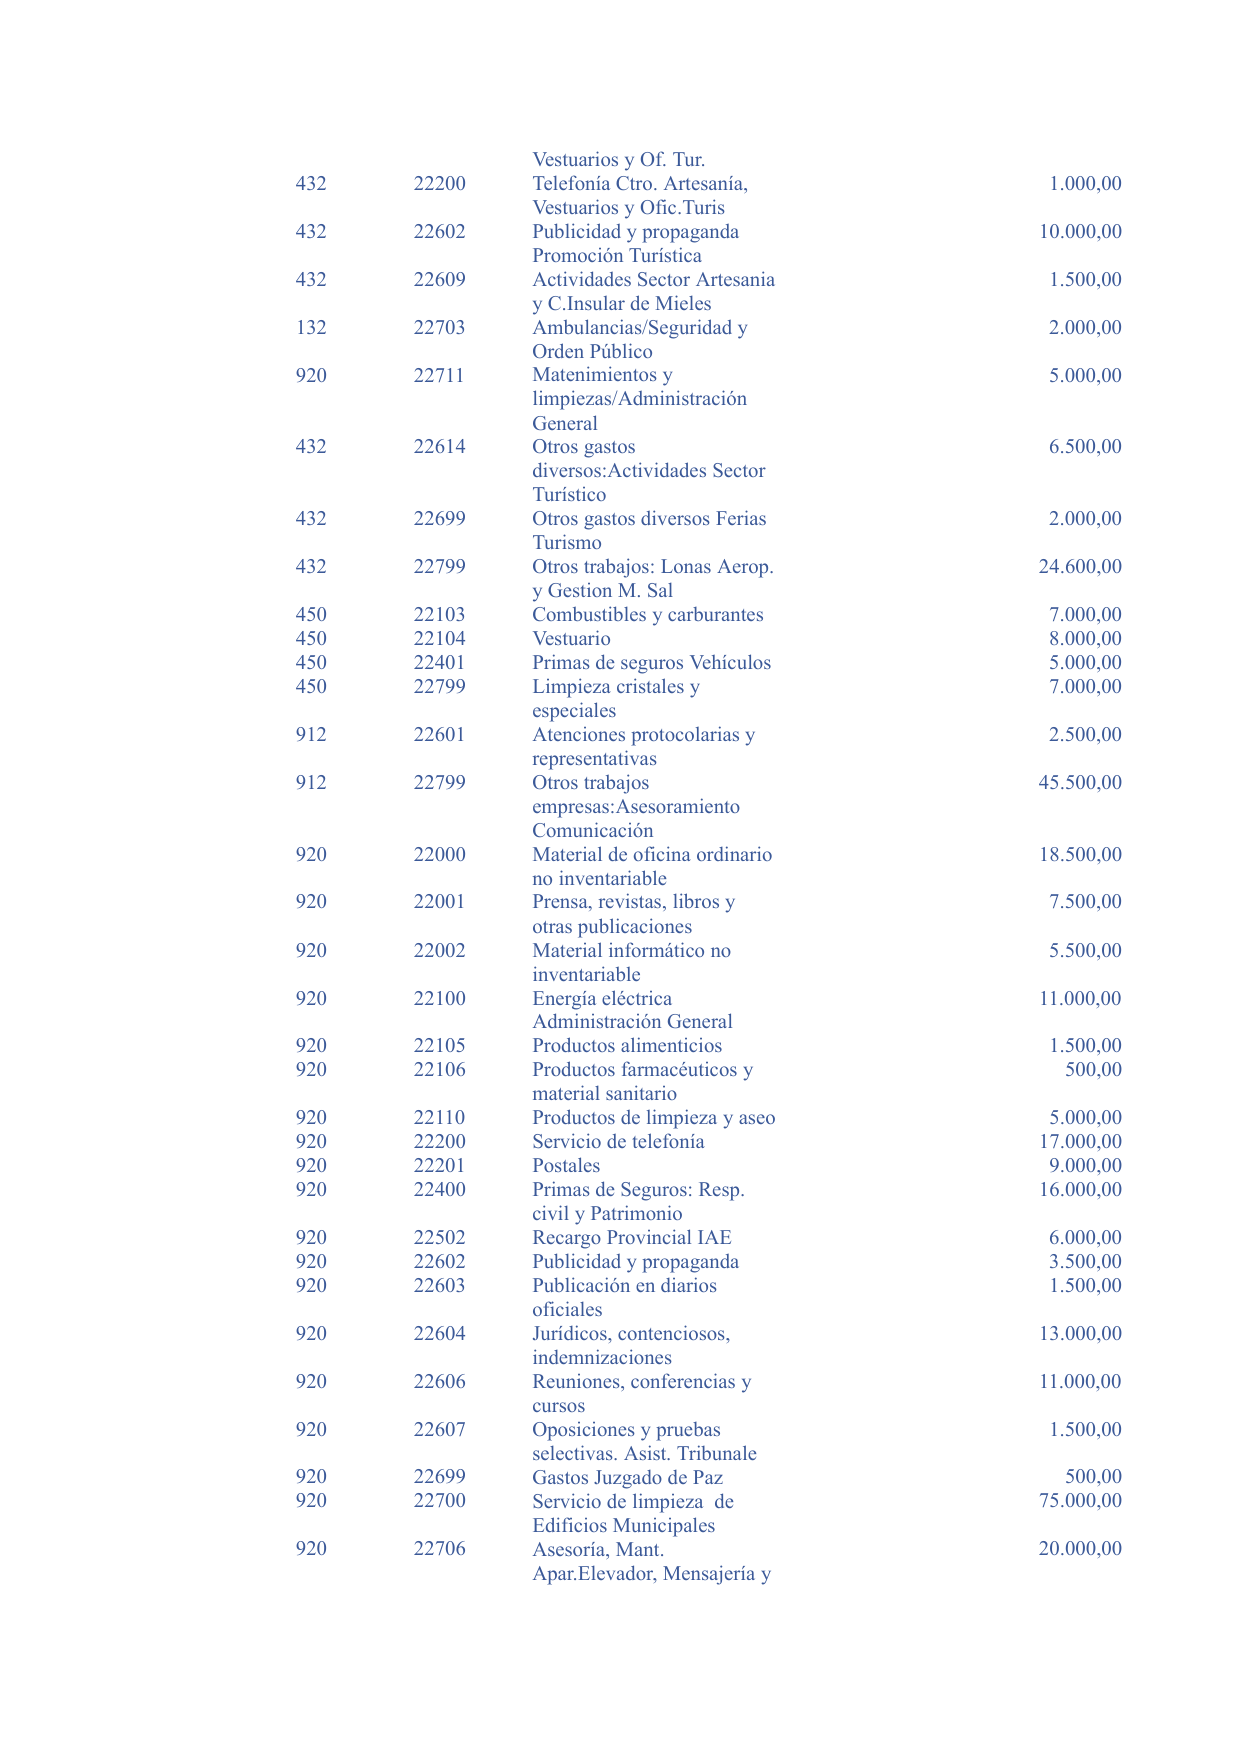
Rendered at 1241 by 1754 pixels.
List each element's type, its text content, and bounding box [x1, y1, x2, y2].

text 7.000,00 [1049, 603, 1147, 626]
text 500,00 [1065, 1058, 1147, 1081]
text 9 [296, 1034, 306, 1057]
text 20 [306, 1537, 352, 1561]
text 13.000,00 [1039, 1322, 1147, 1345]
text Productos alimenticios [532, 1034, 778, 1057]
text 9 [296, 723, 306, 746]
text 9 [296, 1130, 306, 1153]
text 22799 [414, 771, 491, 794]
text material sanitario [532, 1082, 778, 1105]
text 22609 [414, 268, 491, 291]
text 5.500,00 [1049, 939, 1147, 962]
text 4 [296, 172, 306, 195]
text Actividades Sector Artesania [532, 268, 800, 291]
text 20 [306, 1130, 352, 1153]
text 9 [296, 1058, 306, 1081]
text Ambulancias/Seguridad y [532, 316, 800, 339]
text 6.500,00 [1049, 436, 1147, 458]
text 22601 [414, 723, 491, 746]
text 45.500,00 [1039, 771, 1147, 794]
text Prensa, revistas, libros y [532, 891, 797, 914]
text Energía eléctrica [532, 987, 697, 1009]
text 20 [306, 1034, 352, 1057]
text 22602 [414, 220, 491, 243]
text 5.000,00 [1049, 651, 1147, 674]
text 50 [306, 675, 352, 698]
text Oposiciones y pruebas [532, 1418, 783, 1441]
text 4 [296, 507, 306, 530]
text 8.000,00 [1049, 627, 1147, 650]
text 9 [296, 1322, 306, 1345]
text Atenciones protocolarias y [532, 723, 780, 746]
text 22106 [414, 1058, 491, 1081]
text 22703 [414, 316, 491, 339]
text 11.000,00 [1039, 1370, 1147, 1393]
text 4 [296, 675, 306, 698]
text Jurídicos, contenciosos, [532, 1322, 783, 1345]
text 32 [306, 436, 352, 458]
text 20 [306, 1226, 352, 1249]
text 22001 [414, 891, 491, 914]
text 9 [296, 1466, 306, 1488]
text Asesoría, Mant. [532, 1538, 783, 1561]
text 16.000,00 [1039, 1178, 1147, 1201]
text 22614 [414, 436, 491, 458]
text 32 [306, 172, 352, 195]
text 50 [306, 603, 352, 626]
text 22400 [414, 1178, 491, 1201]
text 1.000,00 [1049, 172, 1147, 195]
text Gastos Juzgado de Paz [532, 1466, 783, 1489]
text Postales [532, 1154, 799, 1177]
text 22607 [414, 1418, 491, 1441]
text 4 [296, 220, 306, 243]
text Servicio de telefonía [532, 1130, 799, 1153]
text General [532, 412, 772, 434]
text Material informático no [532, 939, 797, 962]
text 24.600,00 [1039, 555, 1147, 578]
text Combustibles y carburantes [532, 603, 798, 626]
text 20 [306, 1106, 352, 1129]
text Vestuario [532, 627, 798, 650]
text Vestuarios y Of. Tur. [532, 148, 800, 171]
text y Gestion M. Sal [532, 579, 799, 602]
text 22103 [414, 603, 491, 626]
text 22502 [414, 1226, 491, 1249]
text 4 [296, 603, 306, 626]
text 20 [306, 1274, 352, 1297]
text Material de oficina ordinario [532, 843, 797, 866]
text 7.000,00 [1049, 675, 1147, 698]
text 5.000,00 [1049, 364, 1147, 387]
text Productos farmacéuticos y [532, 1058, 778, 1081]
text selectivas. Asist. Tribunale [532, 1442, 783, 1465]
text Otros trabajos: Lonas Aerop. [532, 555, 799, 578]
text no inventariable [532, 867, 797, 890]
text 22201 [414, 1154, 491, 1177]
text 5.000,00 [1049, 1106, 1147, 1129]
text 22699 [414, 1466, 491, 1488]
text Primas de Seguros: Resp. [532, 1178, 799, 1201]
text Promoción Turística [532, 244, 800, 267]
text 7.500,00 [1049, 891, 1147, 914]
text empresas:Asesoramiento [532, 795, 765, 818]
text 22105 [414, 1034, 491, 1057]
text 6.000,00 [1049, 1226, 1147, 1249]
text 32 [306, 316, 352, 339]
text 22100 [414, 987, 491, 1010]
text Comunicación [532, 819, 765, 842]
text 50 [306, 651, 352, 674]
text Otros gastos [532, 436, 660, 458]
text 3.500,00 [1049, 1250, 1147, 1273]
text representativas [532, 747, 780, 770]
text 22799 [414, 555, 491, 578]
text 22700 [414, 1489, 491, 1513]
text 2.500,00 [1049, 723, 1147, 746]
text Vestuarios y Ofic.Turis [532, 196, 800, 219]
text 4 [296, 436, 306, 458]
text 1 [296, 316, 306, 339]
text Turístico [532, 483, 790, 506]
text Publicidad y propaganda [532, 220, 800, 243]
text 9 [296, 1178, 306, 1201]
text 22711 [414, 364, 491, 387]
text 9 [296, 1418, 306, 1441]
text civil y Patrimonio [532, 1202, 799, 1225]
text 1.500,00 [1049, 1274, 1147, 1297]
text 9 [296, 939, 306, 962]
text 20 [306, 891, 352, 914]
text 22401 [414, 651, 491, 674]
text 10.000,00 [1039, 220, 1147, 243]
text Matenimientos y [532, 363, 698, 387]
text 2.000,00 [1049, 507, 1147, 530]
text 12 [306, 723, 352, 746]
text 1.500,00 [1049, 1034, 1147, 1057]
text limpiezas/Administración [532, 387, 772, 411]
text y C.Insular de Mieles [532, 292, 800, 315]
text 20 [306, 1250, 352, 1273]
text 20 [306, 1178, 352, 1201]
text 9 [296, 1154, 306, 1177]
text oficiales [532, 1298, 764, 1321]
text Productos de limpieza y aseo [532, 1106, 799, 1129]
text 4 [296, 268, 306, 291]
text inventariable [532, 963, 797, 986]
text Limpieza cristales y [532, 675, 798, 698]
text 20 [306, 1489, 352, 1513]
text Recargo Provincial IAE [532, 1226, 764, 1249]
text 22200 [414, 1130, 491, 1153]
text 4 [296, 627, 306, 650]
text indemnizaciones [532, 1346, 783, 1369]
text Primas de seguros Vehículos [532, 651, 798, 674]
text Orden Público [532, 340, 800, 363]
text otras publicaciones [532, 915, 797, 938]
text 20 [306, 1418, 352, 1441]
text 20 [306, 843, 352, 866]
text 50 [306, 627, 352, 650]
text 22603 [414, 1274, 491, 1297]
text 32 [306, 220, 352, 243]
text 22104 [414, 627, 491, 650]
text Publicación en diarios [532, 1274, 764, 1297]
text 17.000,00 [1039, 1130, 1147, 1153]
text 22606 [414, 1370, 491, 1393]
text 9 [296, 1226, 306, 1249]
text 18.500,00 [1039, 843, 1147, 866]
text 22000 [414, 843, 491, 866]
text Apar.Elevador, Mensajería y [532, 1562, 798, 1584]
text 9 [296, 1106, 306, 1129]
text 9 [296, 1537, 306, 1561]
text especiales [532, 699, 798, 722]
text Telefonía Ctro. Artesanía, [532, 172, 800, 195]
text 20 [306, 987, 352, 1010]
text 2.000,00 [1049, 316, 1147, 339]
text Edificios Municipales [532, 1514, 783, 1537]
text 9 [296, 843, 306, 866]
text 22799 [414, 675, 491, 698]
text 32 [306, 507, 352, 530]
text 4 [296, 651, 306, 674]
text 9 [296, 1250, 306, 1273]
text cursos [532, 1394, 783, 1417]
text 9 [296, 1370, 306, 1393]
text Turismo [532, 531, 799, 554]
text 9 [296, 987, 306, 1010]
text Otros gastos diversos Ferias [532, 507, 799, 530]
text 75.000,00 [1039, 1489, 1147, 1513]
text 12 [306, 771, 352, 794]
text Reuniones, conferencias y [532, 1370, 783, 1393]
text 22706 [414, 1537, 491, 1561]
text 20 [306, 1154, 352, 1177]
text 20 [306, 939, 352, 962]
text 9 [296, 1274, 306, 1297]
text Otros trabajos [532, 771, 780, 794]
text 22604 [414, 1322, 491, 1345]
text 32 [306, 555, 352, 578]
text Servicio de limpieza de [532, 1490, 783, 1513]
text 9 [296, 364, 306, 387]
text 22602 [414, 1250, 491, 1273]
text 32 [306, 268, 352, 291]
text 1.500,00 [1049, 1418, 1147, 1441]
text 9 [296, 771, 306, 794]
text 9 [296, 891, 306, 914]
text 22200 [414, 172, 491, 195]
text 20.000,00 [1039, 1537, 1147, 1561]
text Publicidad y propaganda [532, 1250, 764, 1273]
text 22699 [414, 507, 491, 530]
text 9.000,00 [1049, 1154, 1147, 1177]
text 20 [306, 1370, 352, 1393]
text 22110 [414, 1106, 491, 1129]
text 20 [306, 364, 352, 387]
text 20 [306, 1058, 352, 1081]
text 500,00 [1065, 1466, 1147, 1488]
text 11.000,00 [1039, 987, 1147, 1010]
text Administración General [532, 1011, 778, 1033]
text 20 [306, 1466, 352, 1488]
text 9 [296, 1489, 306, 1513]
text diversos:Actividades Sector [532, 459, 790, 482]
text 1.500,00 [1049, 268, 1147, 291]
text 20 [306, 1322, 352, 1345]
text 22002 [414, 939, 491, 962]
text 4 [296, 555, 306, 578]
